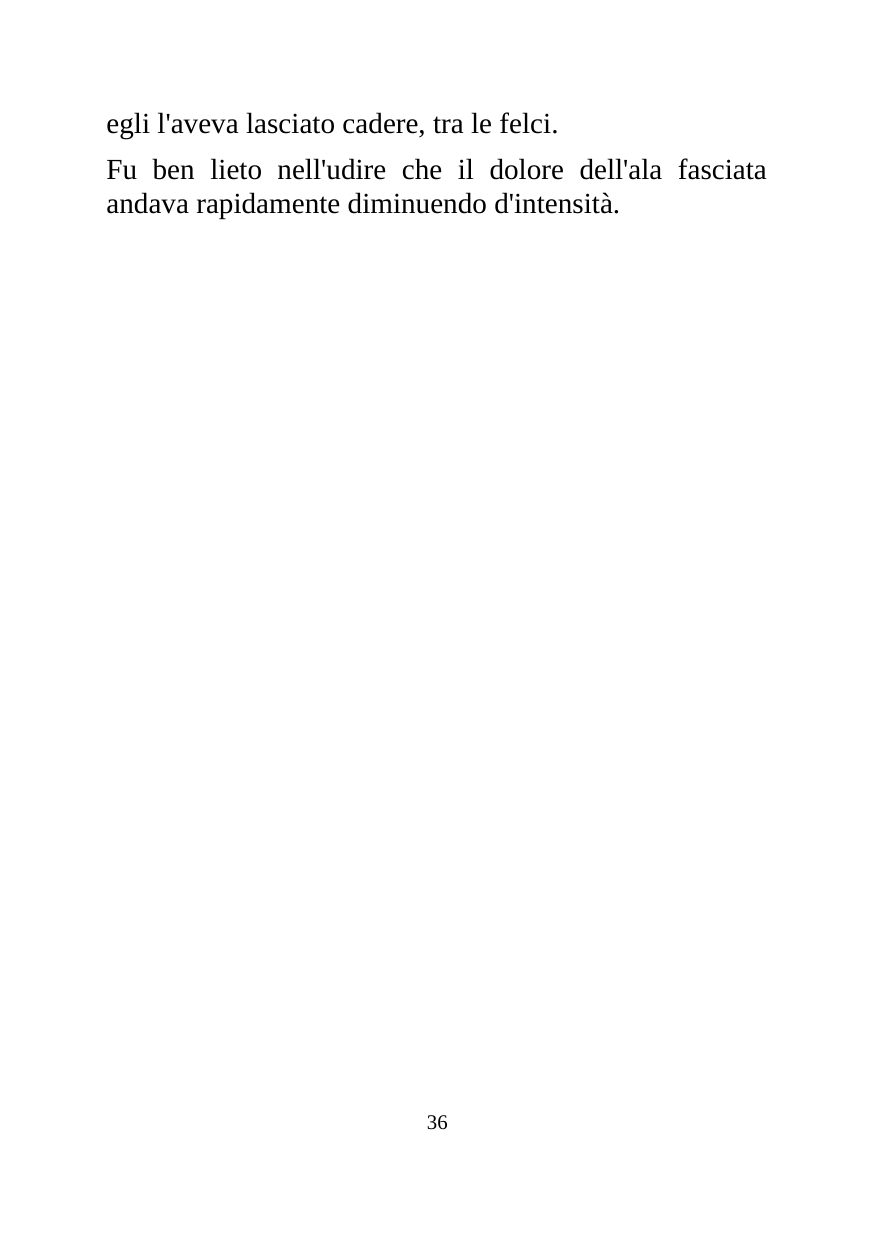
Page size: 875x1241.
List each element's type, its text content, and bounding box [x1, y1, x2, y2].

text egli l'aveva lasciato cadere, tra le felci. [106, 106, 768, 140]
text Fu ben lieto nell'udire che il dolore dell'ala fasciata andava rapidamente diminuendo d'intensità. [106, 152, 768, 219]
